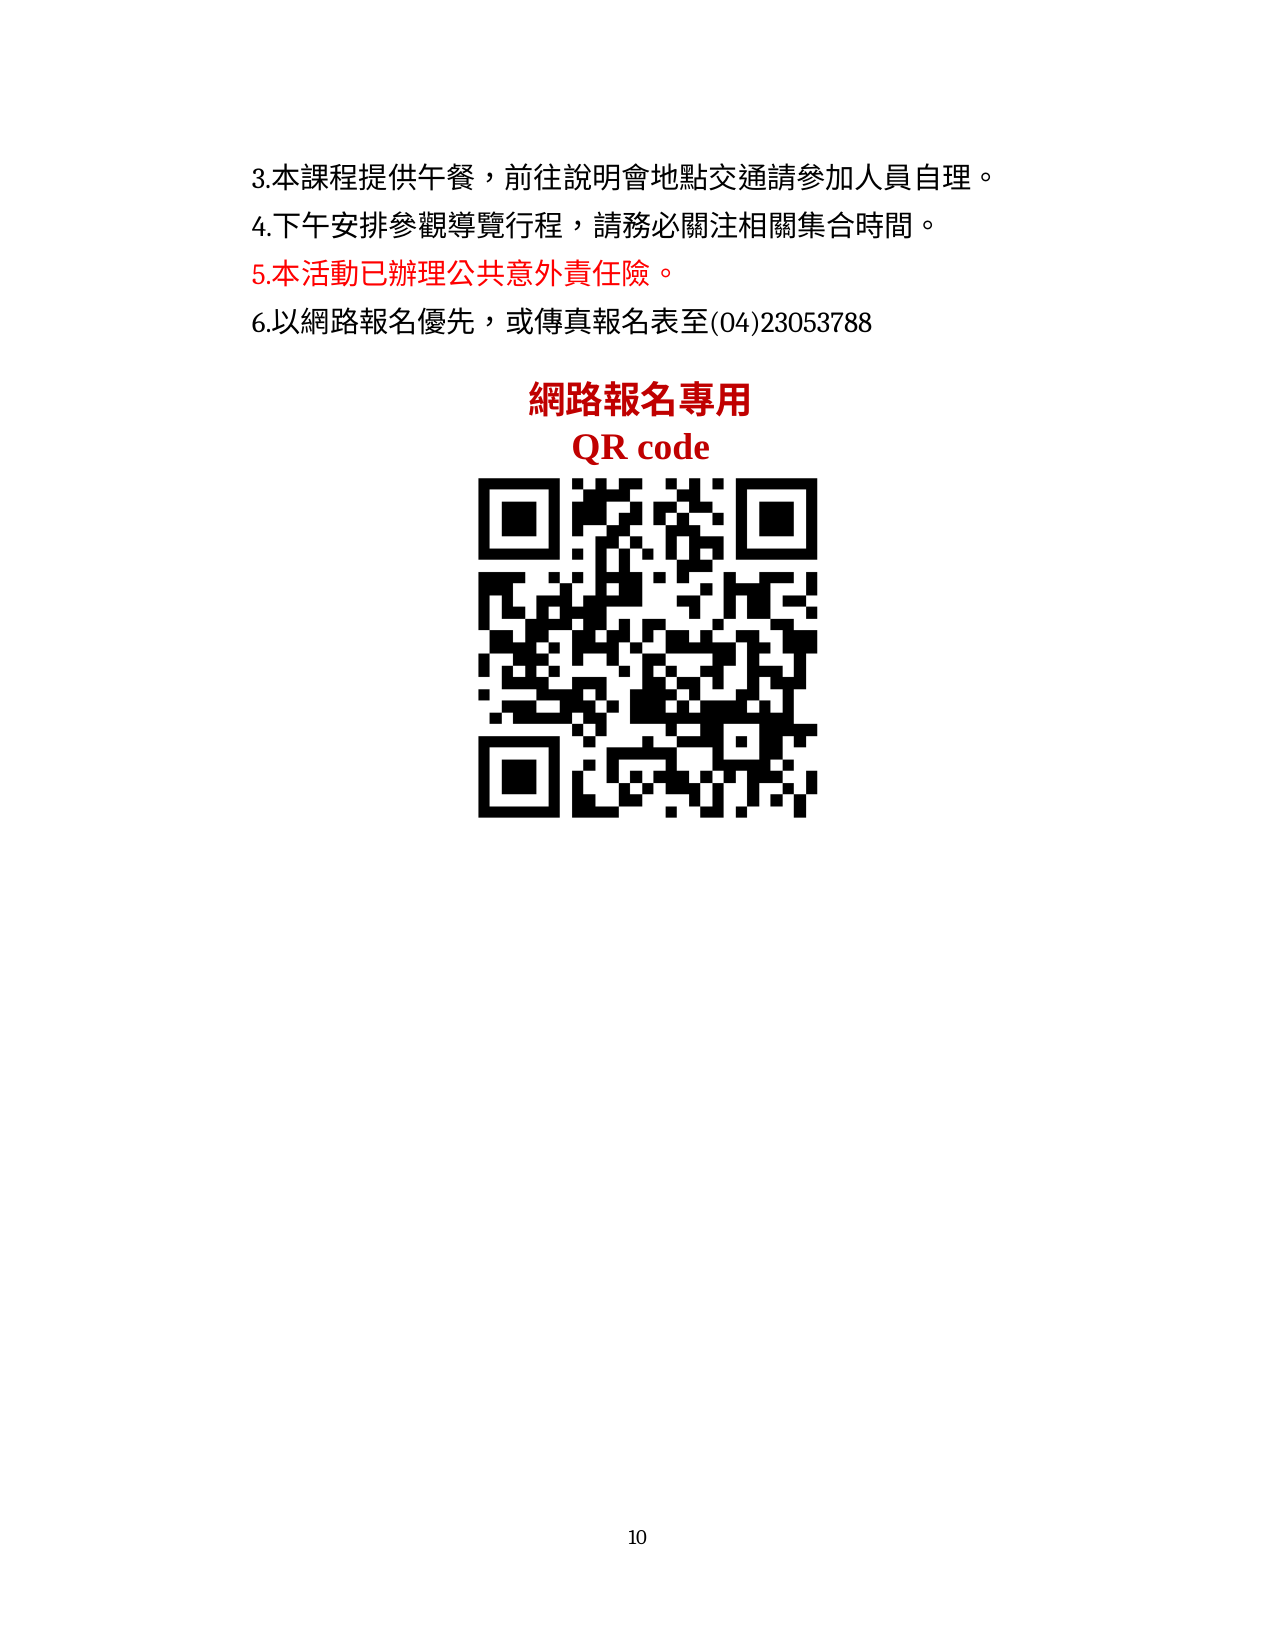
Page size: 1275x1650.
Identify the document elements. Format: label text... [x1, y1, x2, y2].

text 3.本課程提供午餐，前往說明會地點交通請參加人員自理。 [222, 150, 1087, 198]
text 5.本活動已辦理公共意外責任險。 [222, 246, 1087, 294]
picture [464, 466, 834, 830]
text 6.以網路報名優先，或傳真報名表至(04)23053788 [222, 294, 1087, 342]
text 4.下午安排參觀導覽行程，請務必關注相關集合時間。 [222, 198, 1087, 246]
